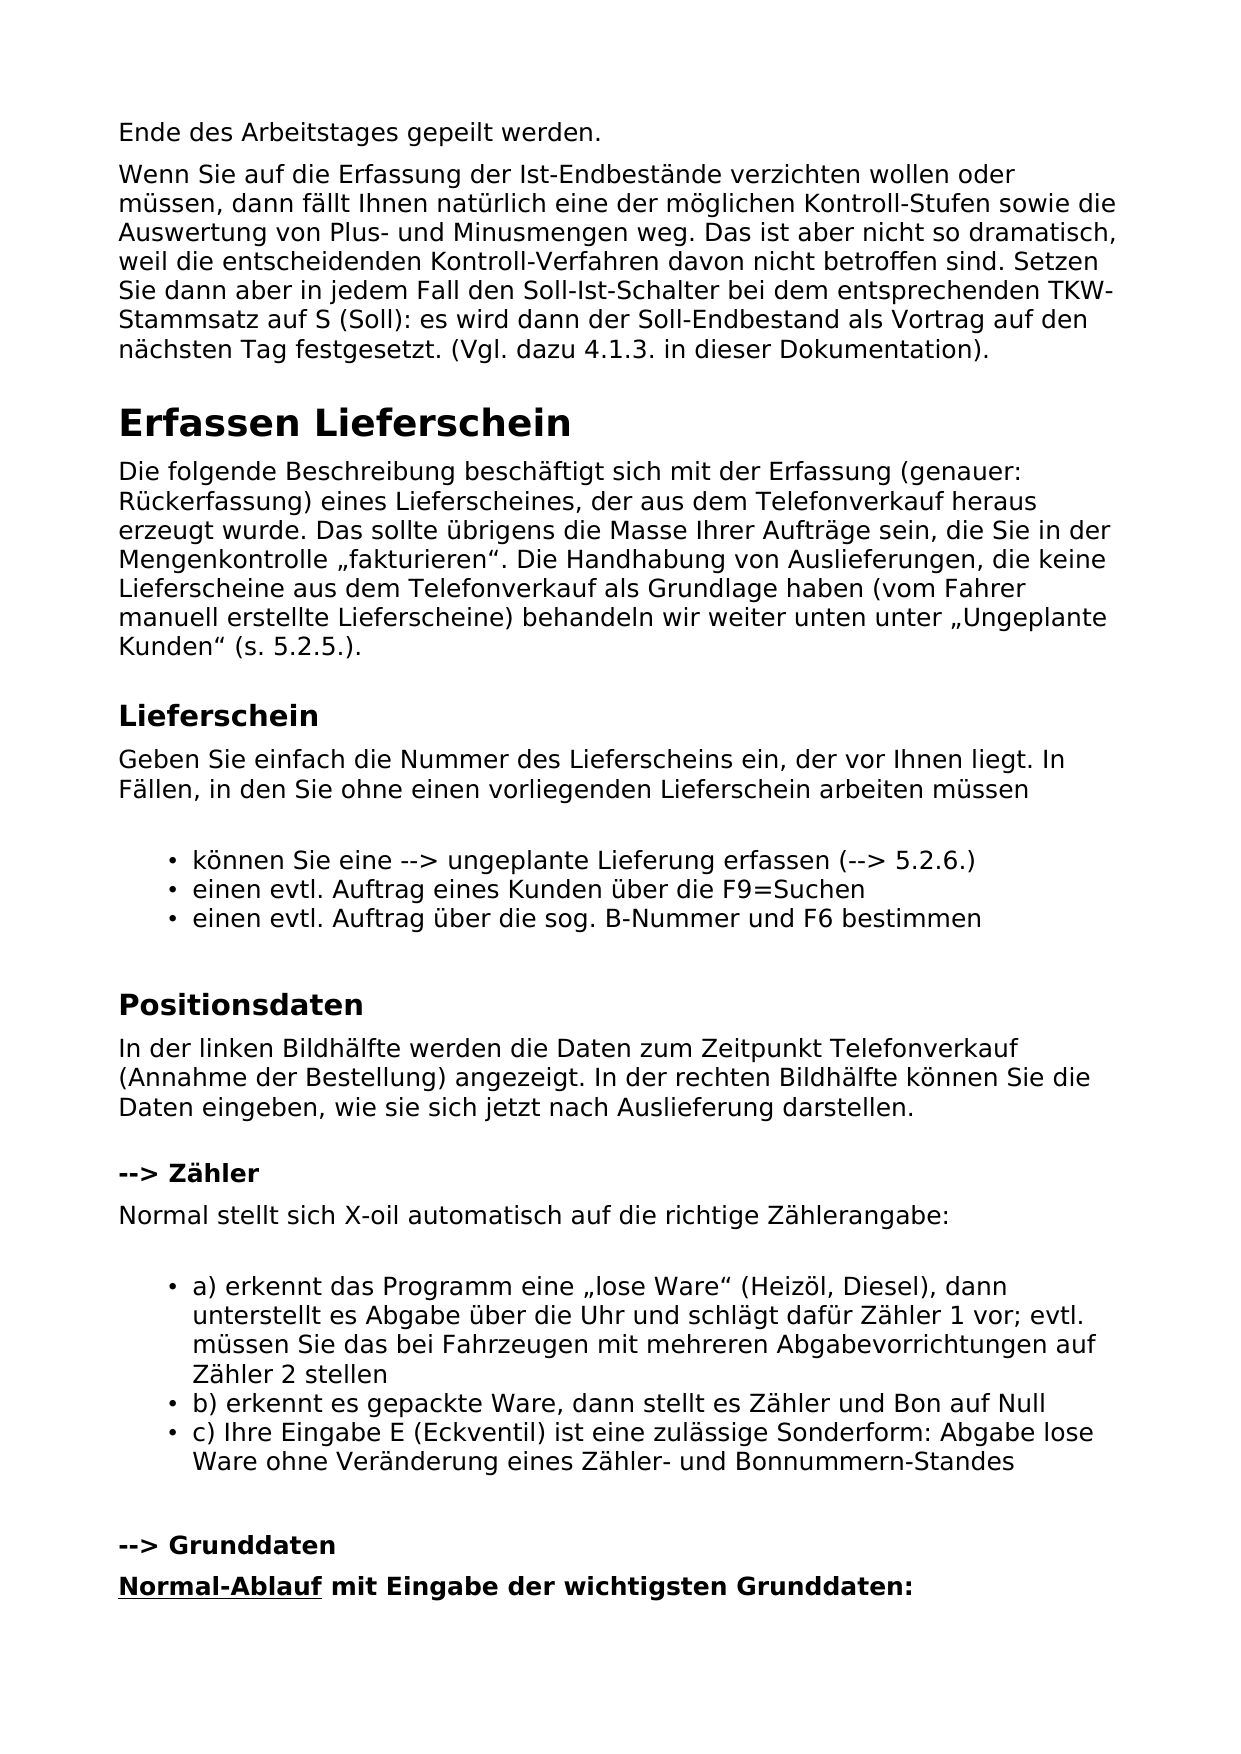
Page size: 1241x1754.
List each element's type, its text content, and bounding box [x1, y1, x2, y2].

subtitle Positionsdaten [118, 988, 1122, 1022]
text Die folgende Beschreibung beschäftigt sich mit der Erfassung (genauer: Rückerfassung) eines Lieferscheines, der aus dem Telefonverkauf heraus erzeugt wurde. Das sollte übrigens die Masse Ihrer Aufträge sein, die Sie in der Mengenkontrolle „fakturieren“. Die Handhabung von Auslieferungen, die keine Lieferscheine aus dem Telefonverkauf als Grundlage haben (vom Fahrer manuell erstellte Lieferscheine) behandeln wir weiter unten unter „Ungeplante Kunden“ (s. 5.2.5.). [118, 458, 1122, 662]
list a) erkennt das Programm eine „lose Ware“ (Heizöl, Diesel), dann unterstellt es Abgabe über die Uhr und schlägt dafür Zähler 1 vor; evtl. müssen Sie das bei Fahrzeugen mit mehreren Abgabevorrichtungen auf Zähler 2 stellen [177, 1272, 1122, 1389]
text Ende des Arbeitstages gepeilt werden. [118, 118, 1122, 147]
list c) Ihre Eingabe E (Eckventil) ist eine zulässige Sonderform: Abgabe lose Ware ohne Veränderung eines Zähler- und Bonnummern-Standes [177, 1418, 1122, 1476]
subtitle Lieferschein [118, 699, 1122, 733]
text Geben Sie einfach die Nummer des Lieferscheins ein, der vor Ihnen liegt. In Fällen, in den Sie ohne einen vorliegenden Lieferschein arbeiten müssen [118, 746, 1122, 804]
subtitle Erfassen Lieferschein [118, 401, 1122, 445]
text Normal stellt sich X-oil automatisch auf die richtige Zählerangabe: [118, 1201, 1122, 1230]
subtitle --> Zähler [118, 1159, 1122, 1189]
list einen evtl. Auftrag eines Kunden über die F9=Suchen [177, 875, 1122, 904]
text Wenn Sie auf die Erfassung der Ist-Endbestände verzichten wollen oder müssen, dann fällt Ihnen natürlich eine der möglichen Kontroll-Stufen sowie die Auswertung von Plus- und Minusmengen weg. Das ist aber nicht so dramatisch, weil die entscheidenden Kontroll-Verfahren davon nicht betroffen sind. Setzen Sie dann aber in jedem Fall den Soll-Ist-Schalter bei dem entsprechenden TKW-Stammsatz auf S (Soll): es wird dann der Soll-Endbestand als Vortrag auf den nächsten Tag festgesetzt. (Vgl. dazu 4.1.3. in dieser Dokumentation). [118, 160, 1122, 364]
subtitle --> Grunddaten [118, 1531, 1122, 1560]
text Normal-Ablauf mit Eingabe der wichtigsten Grunddaten: [118, 1573, 1122, 1602]
list b) erkennt es gepackte Ware, dann stellt es Zähler und Bon auf Null [177, 1389, 1122, 1418]
text In der linken Bildhälfte werden die Daten zum Zeitpunkt Telefonverkauf (Annahme der Bestellung) angezeigt. In der rechten Bildhälfte können Sie die Daten eingeben, wie sie sich jetzt nach Auslieferung darstellen. [118, 1034, 1122, 1122]
list können Sie eine --> ungeplante Lieferung erfassen (--> 5.2.6.) [177, 846, 1122, 875]
list einen evtl. Auftrag über die sog. B-Nummer und F6 bestimmen [177, 904, 1122, 933]
